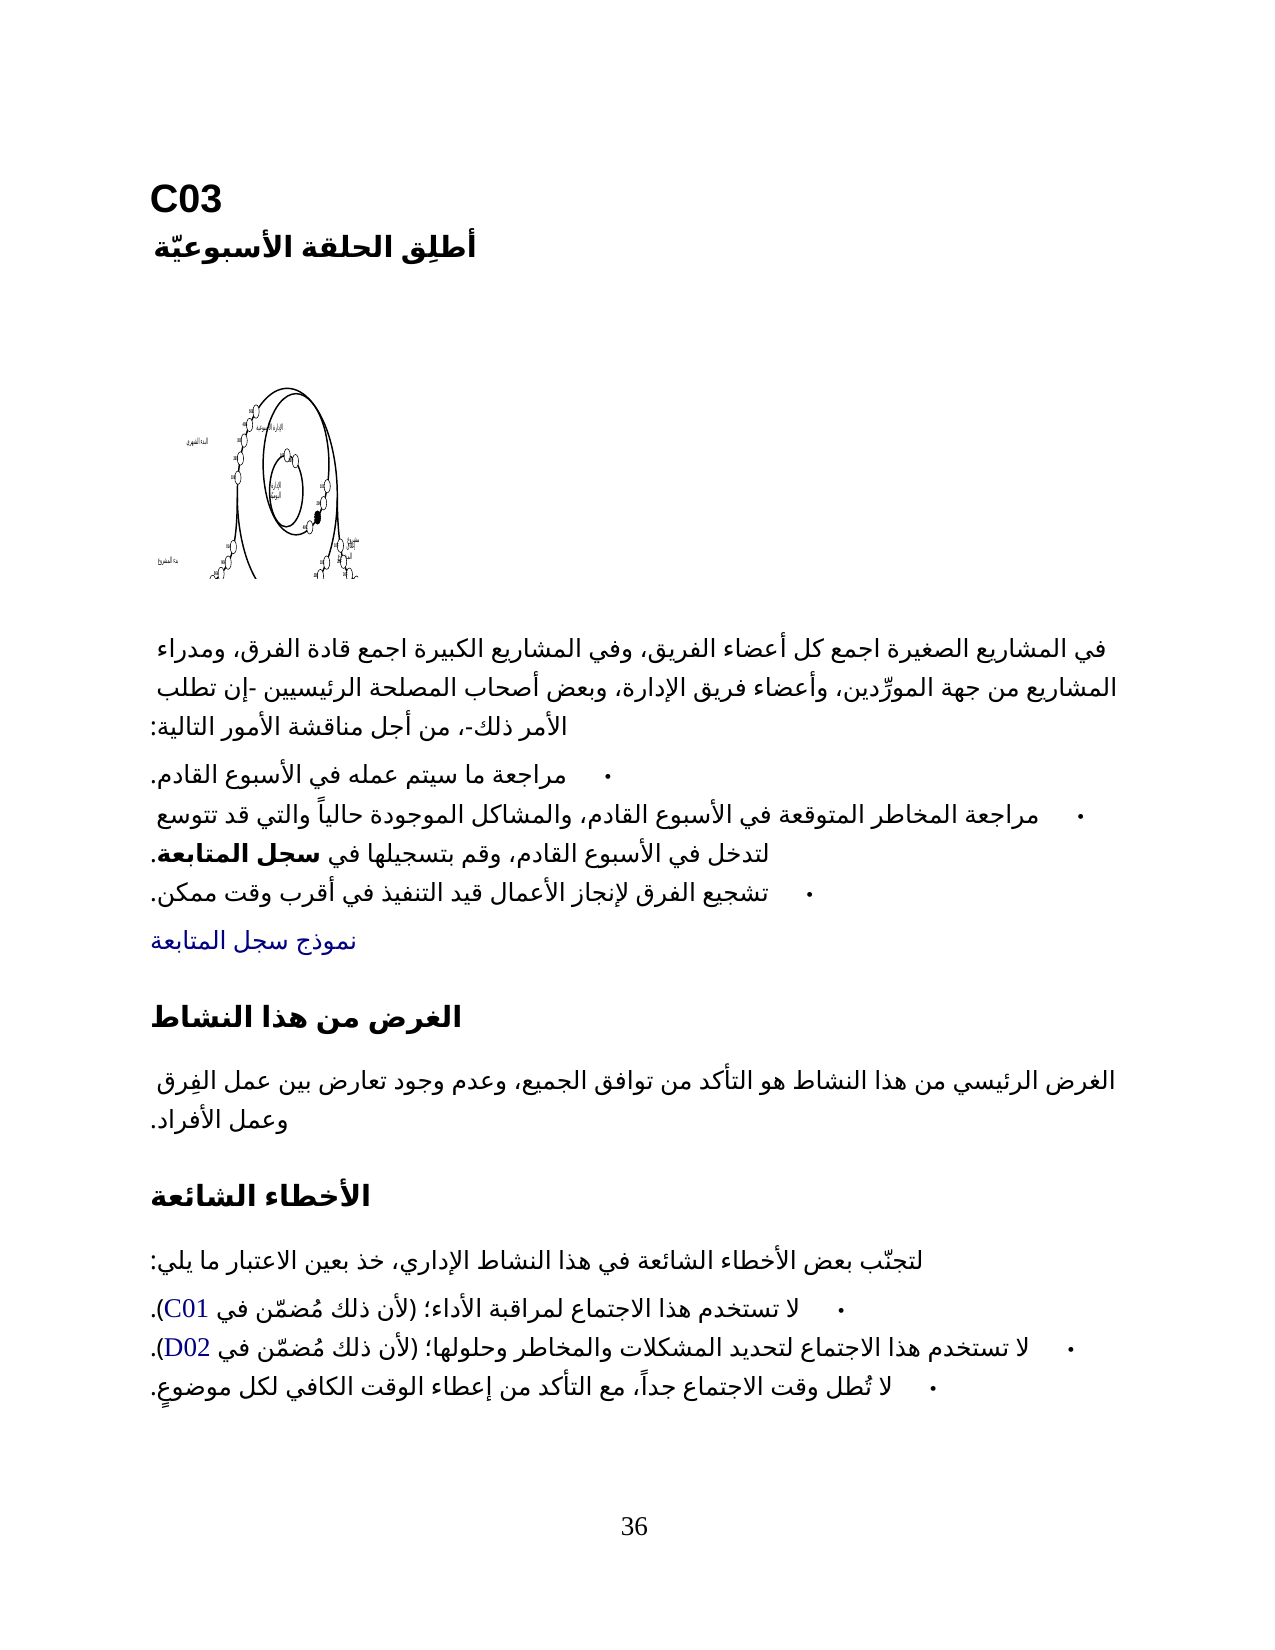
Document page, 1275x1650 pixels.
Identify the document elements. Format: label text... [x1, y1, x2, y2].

list لا تستخدم هذا الاجتماع لمراقبة الأداء؛ (لأن ذلك مُضمّن في C01). [150, 1291, 1087, 1324]
list لا تستخدم هذا الاجتماع لتحديد المشكلات والمخاطر وحلولها؛ (لأن ذلك مُضمّن في D02). [150, 1330, 1087, 1364]
list مراجعة المخاطر المتوقعة في الأسبوع القادم، والمشاكل الموجودة حالياً والتي قد تتوسع لتدخل في الأسبوع القادم، وقم بتسجيلها في سجل المتابعة. [150, 796, 1087, 869]
subtitle الأخطاء الشائعة [150, 1175, 1125, 1215]
text الغرض الرئيسي من هذا النشاط هو التأكد من توافق الجميع، وعدم وجود تعارض بين عمل الفِرق وعمل الأفراد. [150, 1063, 1125, 1136]
subtitle C03 أطلِق الحلقة الأسبوعيّة [150, 175, 1125, 266]
subtitle الغرض من هذا النشاط [150, 996, 1125, 1036]
list لا تُطل وقت الاجتماع جداً، مع التأكد من إعطاء الوقت الكافي لكل موضوعٍ. [150, 1369, 1087, 1403]
list تشجيع الفرق لإنجاز الأعمال قيد التنفيذ في أقرب وقت ممكن. [150, 875, 1087, 909]
text لتجنّب بعض الأخطاء الشائعة في هذا النشاط الإداري، خذ بعين الاعتبار ما يلي: [150, 1242, 1125, 1276]
text نموذج سجل المتابعة [150, 923, 1125, 957]
list مراجعة ما سيتم عمله في الأسبوع القادم. [150, 757, 1087, 791]
text في المشاريع الصغيرة اجمع كل أعضاء الفريق، وفي المشاريع الكبيرة اجمع قادة الفرق، ومدراء المشاريع من جهة المورِّدين، وأعضاء فريق الإدارة، وبعض أصحاب المصلحة الرئيسيين -إن تطلب الأمر ذلك-، من أجل مناقشة الأمور التالية: [150, 631, 1125, 743]
